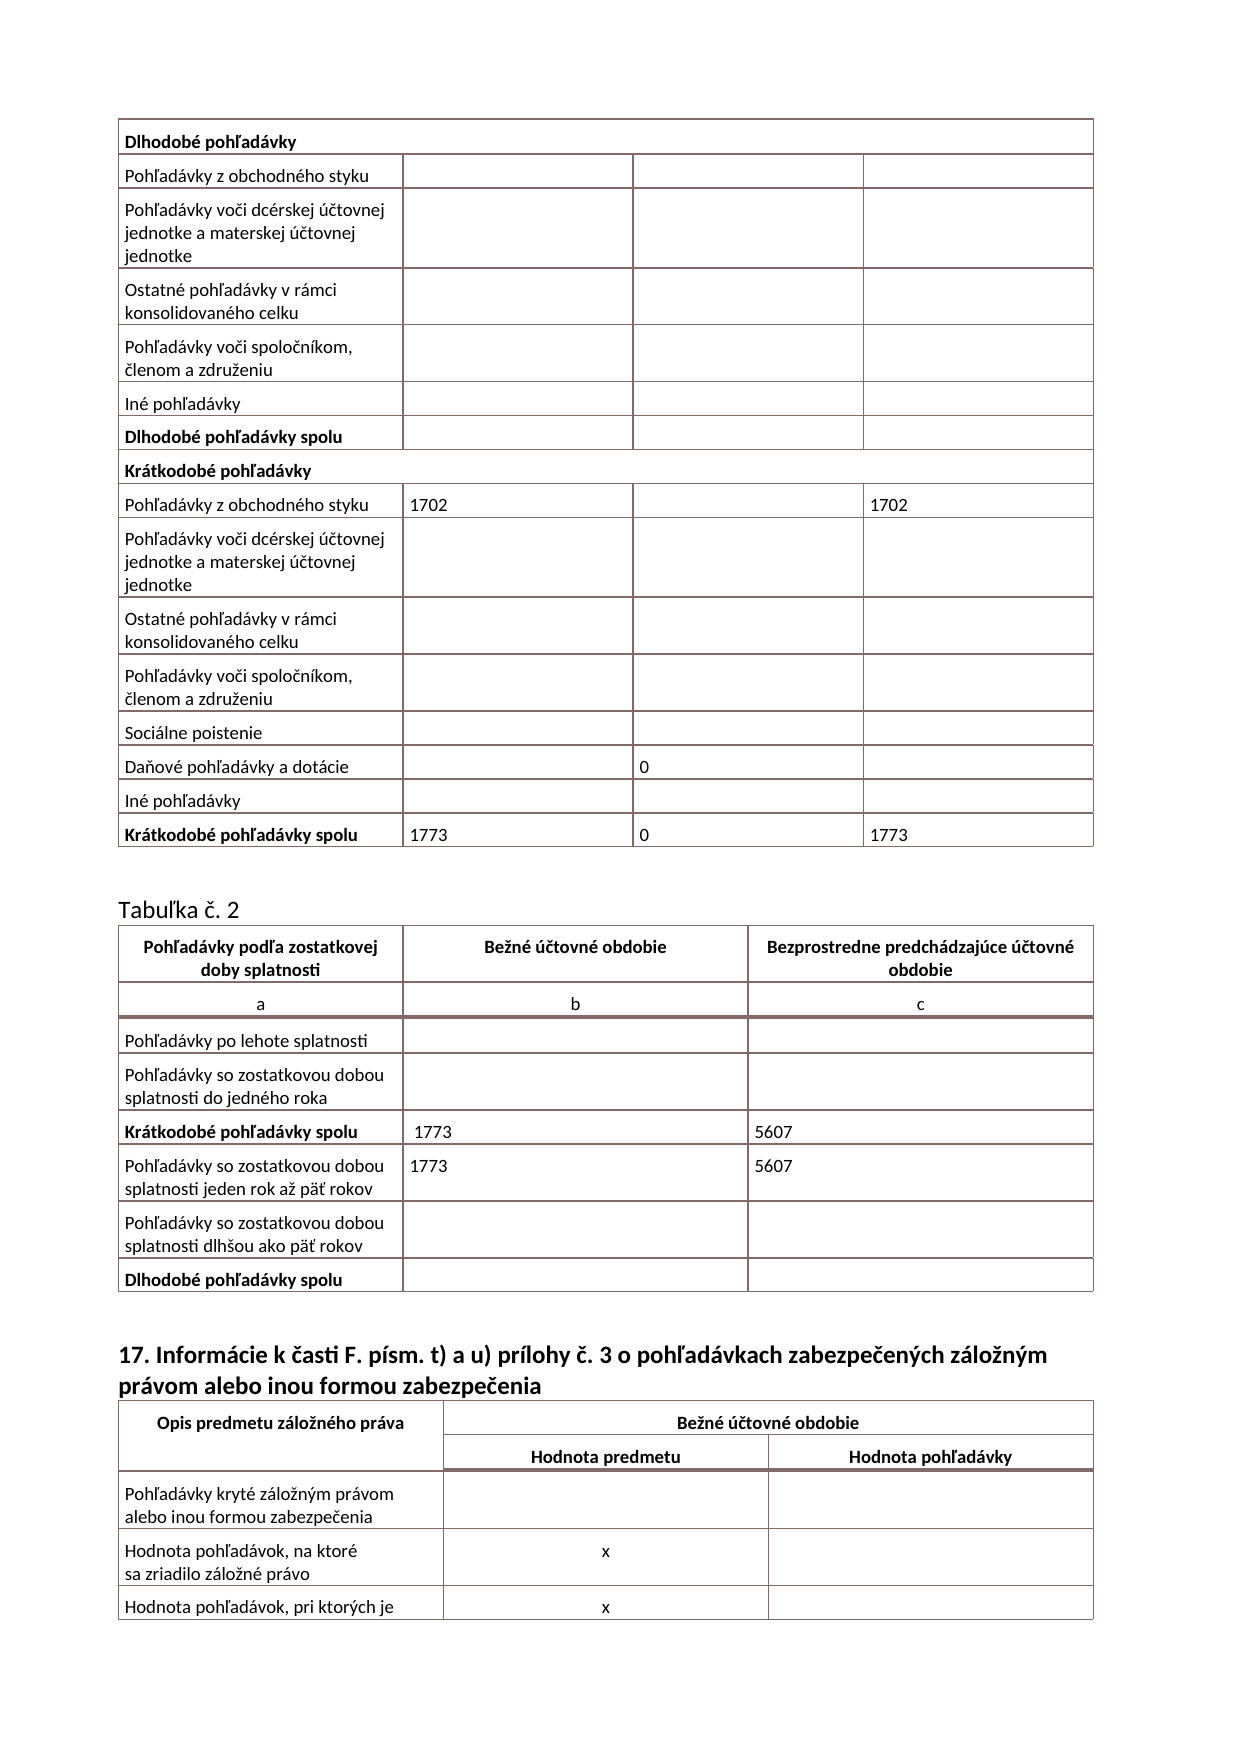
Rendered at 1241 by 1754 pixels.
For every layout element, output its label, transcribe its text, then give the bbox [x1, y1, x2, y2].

table_cell Dlhodobé pohľadávky [119, 120, 1093, 153]
table_cell [749, 1054, 1093, 1109]
table_cell [404, 1259, 747, 1291]
table_cell [864, 189, 1093, 267]
table_cell Krátkodobé pohľadávky spolu [119, 814, 402, 846]
table_cell Ostatné pohľadávky v rámci konsolidovaného celku [119, 598, 402, 653]
table_cell Pohľadávky voči dcérskej účtovnej jednotke a materskej účtovnej jednotke [119, 518, 402, 596]
table_cell Dlhodobé pohľadávky spolu [119, 416, 402, 449]
table_cell Daňové pohľadávky a dotácie [119, 746, 402, 778]
table_cell [404, 325, 632, 381]
table_cell [864, 712, 1093, 744]
table_cell Pohľadávky so zostatkovou dobou splatnosti jeden rok až päť rokov [119, 1145, 402, 1200]
table_cell [864, 518, 1093, 596]
table_cell [634, 155, 863, 187]
table_cell Iné pohľadávky [119, 780, 402, 812]
table_cell [749, 1259, 1093, 1291]
table_cell [864, 269, 1093, 324]
table_cell [634, 780, 863, 812]
table_cell b [404, 983, 747, 1015]
table_cell [634, 269, 863, 324]
table_cell Hodnota predmetu [444, 1435, 768, 1468]
table_header Bežné účtovné obdobie [404, 926, 747, 981]
table_cell Hodnota pohľadávok, na ktoré sa zriadilo záložné právo [119, 1529, 443, 1585]
table_cell Pohľadávky so zostatkovou dobou splatnosti do jedného roka [119, 1054, 402, 1109]
table_cell [749, 1202, 1093, 1257]
table_cell [864, 325, 1093, 381]
table_cell Krátkodobé pohľadávky spolu [119, 1111, 402, 1143]
table_cell [404, 780, 632, 812]
text Tabuľka č. 2 [118, 894, 1122, 925]
table_cell [864, 655, 1093, 710]
table_cell Ostatné pohľadávky v rámci konsolidovaného celku [119, 269, 402, 324]
table_header Bezprostredne predchádzajúce účtovné obdobie [749, 926, 1093, 981]
table_cell 0 [634, 746, 863, 778]
table_cell Pohľadávky po lehote splatnosti [119, 1019, 402, 1052]
table_header Opis predmetu záložného práva [119, 1401, 443, 1470]
table_cell 1773 [404, 1111, 747, 1143]
table_cell [404, 1202, 747, 1257]
table_cell Pohľadávky voči dcérskej účtovnej jednotke a materskej účtovnej jednotke [119, 189, 402, 267]
table_cell [404, 382, 632, 415]
table_cell Dlhodobé pohľadávky spolu [119, 1259, 402, 1291]
table_cell [404, 598, 632, 653]
table_cell Pohľadávky so zostatkovou dobou splatnosti dlhšou ako päť rokov [119, 1202, 402, 1257]
table_cell [634, 382, 863, 415]
table_cell [404, 269, 632, 324]
table_cell [634, 416, 863, 449]
table_cell [864, 746, 1093, 778]
table_cell [634, 712, 863, 744]
table_cell [634, 484, 863, 517]
table_cell a [119, 983, 402, 1015]
table_cell [634, 655, 863, 710]
table_cell [444, 1472, 768, 1528]
table_cell [404, 416, 632, 449]
table_cell [864, 155, 1093, 187]
table_cell 1773 [864, 814, 1093, 846]
table_cell Pohľadávky voči spoločníkom, členom a združeniu [119, 655, 402, 710]
table_cell [634, 325, 863, 381]
table_cell Sociálne poistenie [119, 712, 402, 744]
table_cell [404, 1054, 747, 1109]
table_cell [864, 598, 1093, 653]
table_cell [404, 1019, 747, 1052]
table_cell 1702 [404, 484, 632, 517]
table_cell 5607 [749, 1145, 1093, 1200]
table_cell 0 [634, 814, 863, 846]
table_cell 1773 [404, 1145, 747, 1200]
table_cell Pohľadávky z obchodného styku [119, 155, 402, 187]
table_cell [404, 655, 632, 710]
table_cell [769, 1529, 1093, 1585]
table_cell Hodnota pohľadávok, pri ktorých je [119, 1586, 443, 1619]
table_cell Hodnota pohľadávky [769, 1435, 1093, 1468]
table_cell [864, 780, 1093, 812]
table_cell [864, 382, 1093, 415]
table_cell 5607 [749, 1111, 1093, 1143]
table_cell [404, 746, 632, 778]
table_cell [769, 1586, 1093, 1619]
table_cell [404, 712, 632, 744]
table_cell Iné pohľadávky [119, 382, 402, 415]
text 17. Informácie k časti F. písm. t) a u) prílohy č. 3 o pohľadávkach zabezpečených záložným právom alebo inou formou zabezpečenia [118, 1339, 1122, 1400]
table_cell [769, 1472, 1093, 1528]
table_cell [634, 518, 863, 596]
table_cell 1702 [864, 484, 1093, 517]
table_cell c [749, 983, 1093, 1015]
table_cell [404, 518, 632, 596]
table_cell [404, 189, 632, 267]
table_cell [749, 1019, 1093, 1052]
table_cell [404, 155, 632, 187]
table_cell x [444, 1586, 768, 1619]
table_cell [864, 416, 1093, 449]
table_cell x [444, 1529, 768, 1585]
table_header Pohľadávky podľa zostatkovej doby splatnosti [119, 926, 402, 981]
table_cell Pohľadávky kryté záložným právom alebo inou formou zabezpečenia [119, 1472, 443, 1528]
table_cell Pohľadávky z obchodného styku [119, 484, 402, 517]
table_cell [634, 598, 863, 653]
table_cell [634, 189, 863, 267]
table_header Bežné účtovné obdobie [444, 1401, 1093, 1434]
table_cell 1773 [404, 814, 632, 846]
table_cell Krátkodobé pohľadávky [119, 450, 1093, 483]
table_cell Pohľadávky voči spoločníkom, členom a združeniu [119, 325, 402, 381]
